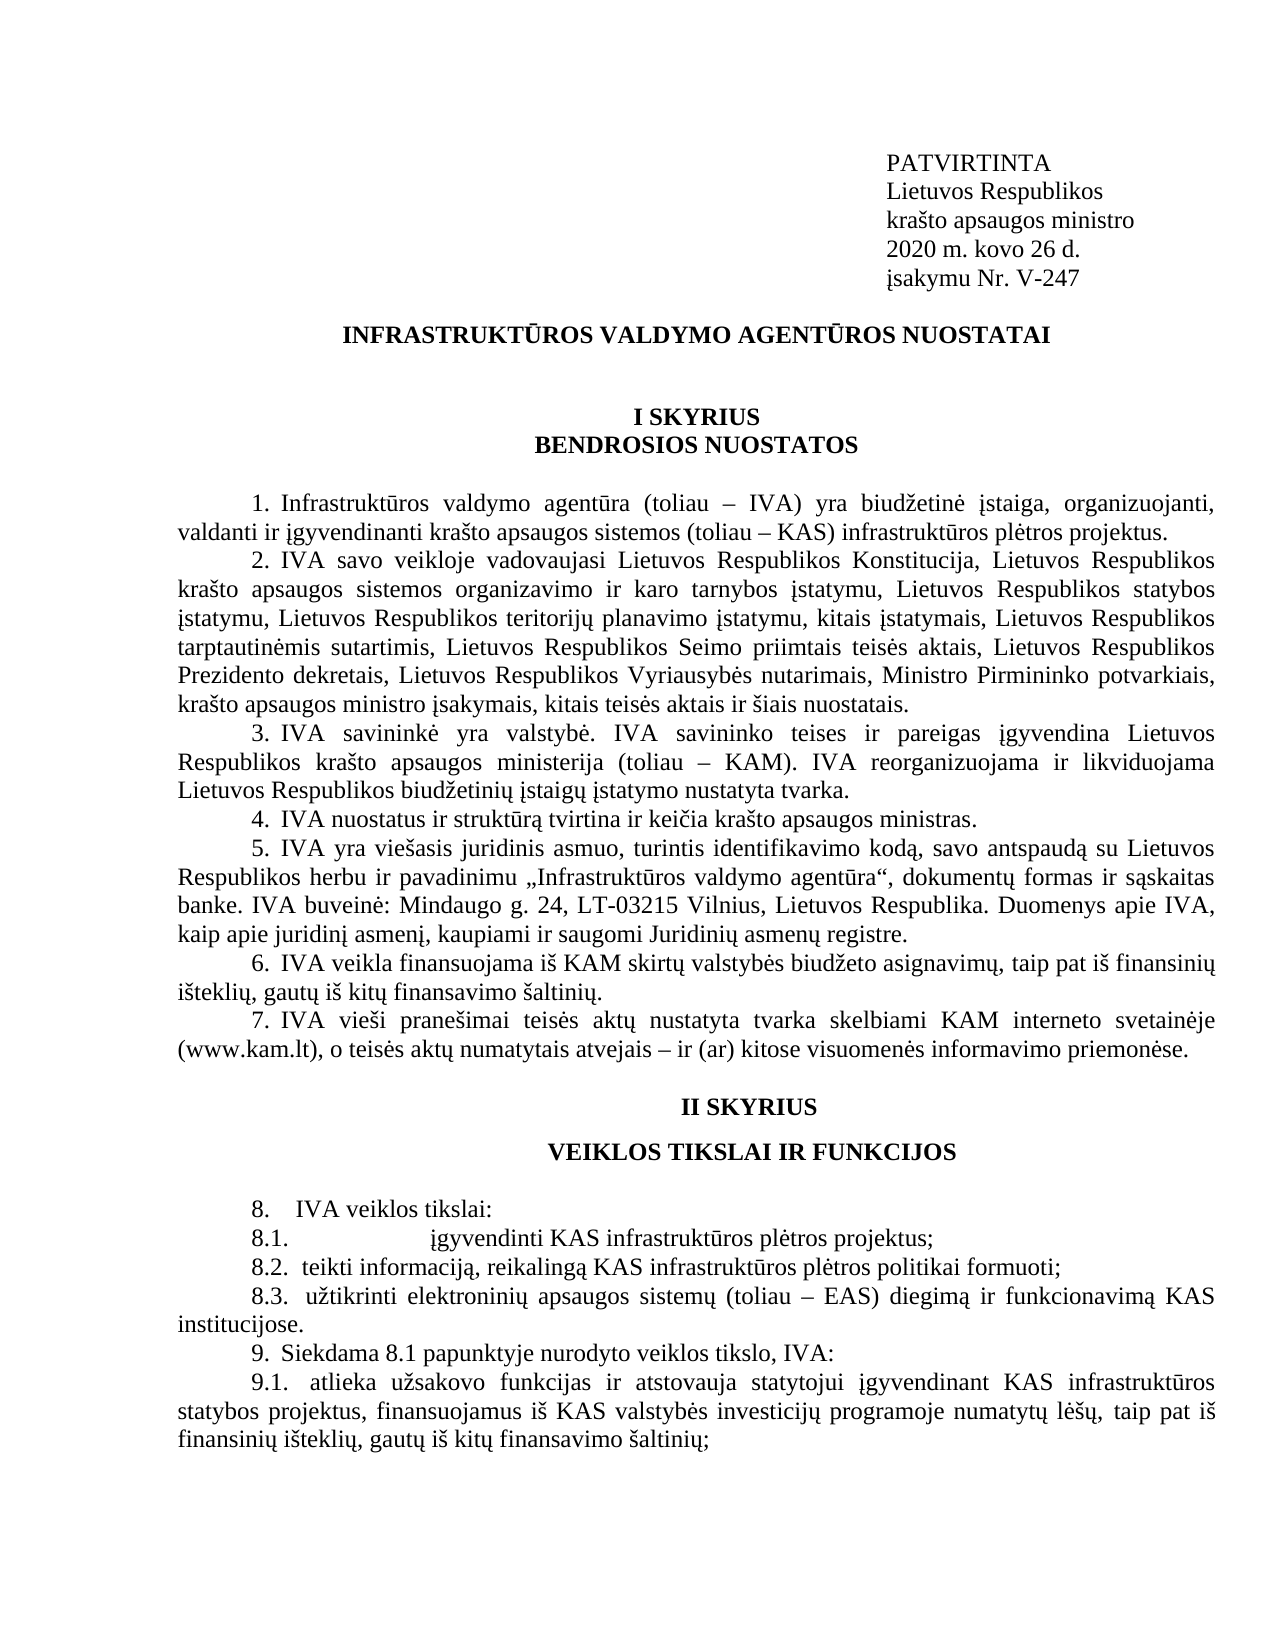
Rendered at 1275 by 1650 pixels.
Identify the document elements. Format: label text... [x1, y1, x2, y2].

text BENDROSIOS NUOSTATOS [177, 430, 1216, 459]
text 8. IVA veiklos tikslai: [177, 1194, 1216, 1223]
text 2020 m. kovo 26 d. [177, 234, 1216, 263]
text Lietuvos Respublikos [177, 176, 1216, 205]
text 5. IVA yra viešasis juridinis asmuo, turintis identifikavimo kodą, savo antspaudą su Lietuvos Respublikos herbu ir pavadinimu „Infrastruktūros valdymo agentūra“, dokumentų formas ir sąskaitas banke. IVA buveinė: Mindaugo g. 24, LT-03215 Vilnius, Lietuvos Respublika. Duomenys apie IVA, kaip apie juridinį asmenį, kaupiami ir saugomi Juridinių asmenų registre. [177, 833, 1216, 948]
text 8.3. užtikrinti elektroninių apsaugos sistemų (toliau – EAS) diegimą ir funkcionavimą KAS institucijose. [177, 1281, 1216, 1338]
text 8.2. teikti informaciją, reikalingą KAS infrastruktūros plėtros politikai formuoti; [251, 1252, 1216, 1281]
text krašto apsaugos ministro [177, 205, 1216, 234]
text 4. IVA nuostatus ir struktūrą tvirtina ir keičia krašto apsaugos ministras. [177, 804, 1216, 833]
text įsakymu Nr. V-247 [177, 263, 1216, 291]
text I SKYRIUS [177, 402, 1216, 430]
text 9. Siekdama 8.1 papunktyje nurodyto veiklos tikslo, IVA: [177, 1338, 1216, 1367]
text PATVIRTINTA [177, 148, 1216, 176]
text 8.1. įgyvendinti KAS infrastruktūros plėtros projektus; [251, 1223, 1216, 1252]
text 2. IVA savo veikloje vadovaujasi Lietuvos Respublikos Konstitucija, Lietuvos Respublikos krašto apsaugos sistemos organizavimo ir karo tarnybos įstatymu, Lietuvos Respublikos statybos įstatymu, Lietuvos Respublikos teritorijų planavimo įstatymu, kitais įstatymais, Lietuvos Respublikos tarptautinėmis sutartimis, Lietuvos Respublikos Seimo priimtais teisės aktais, Lietuvos Respublikos Prezidento dekretais, Lietuvos Respublikos Vyriausybės nutarimais, Ministro Pirmininko potvarkiais, krašto apsaugos ministro įsakymais, kitais teisės aktais ir šiais nuostatais. [177, 545, 1216, 718]
text 1. Infrastruktūros valdymo agentūra (toliau – IVA) yra biudžetinė įstaiga, organizuojanti, valdanti ir įgyvendinanti krašto apsaugos sistemos (toliau – KAS) infrastruktūros plėtros projektus. [177, 488, 1216, 545]
text veiklos tikslai IR FUNKCIJOS [251, 1137, 1216, 1166]
text 3. IVA savininkė yra valstybė. IVA savininko teises ir pareigas įgyvendina Lietuvos Respublikos krašto apsaugos ministerija (toliau – KAM). IVA reorganizuojama ir likviduojama Lietuvos Respublikos biudžetinių įstaigų įstatymo nustatyta tvarka. [177, 718, 1216, 804]
text 6. IVA veikla finansuojama iš KAM skirtų valstybės biudžeto asignavimų, taip pat iš finansinių išteklių, gautų iš kitų finansavimo šaltinių. [177, 948, 1216, 1005]
text 9.1. atlieka užsakovo funkcijas ir atstovauja statytojui įgyvendinant KAS infrastruktūros statybos projektus, finansuojamus iš KAS valstybės investicijų programoje numatytų lėšų, taip pat iš finansinių išteklių, gautų iš kitų finansavimo šaltinių; [177, 1367, 1216, 1453]
text 7. IVA vieši pranešimai teisės aktų nustatyta tvarka skelbiami KAM interneto svetainėje (www.kam.lt), o teisės aktų numatytais atvejais – ir (ar) kitose visuomenės informavimo priemonėse. [177, 1005, 1216, 1063]
text INFRASTRUKTŪROS VALDYMO AGENTŪROS NUOSTATAI [177, 320, 1216, 349]
text II SKYRIUS [251, 1092, 1216, 1120]
